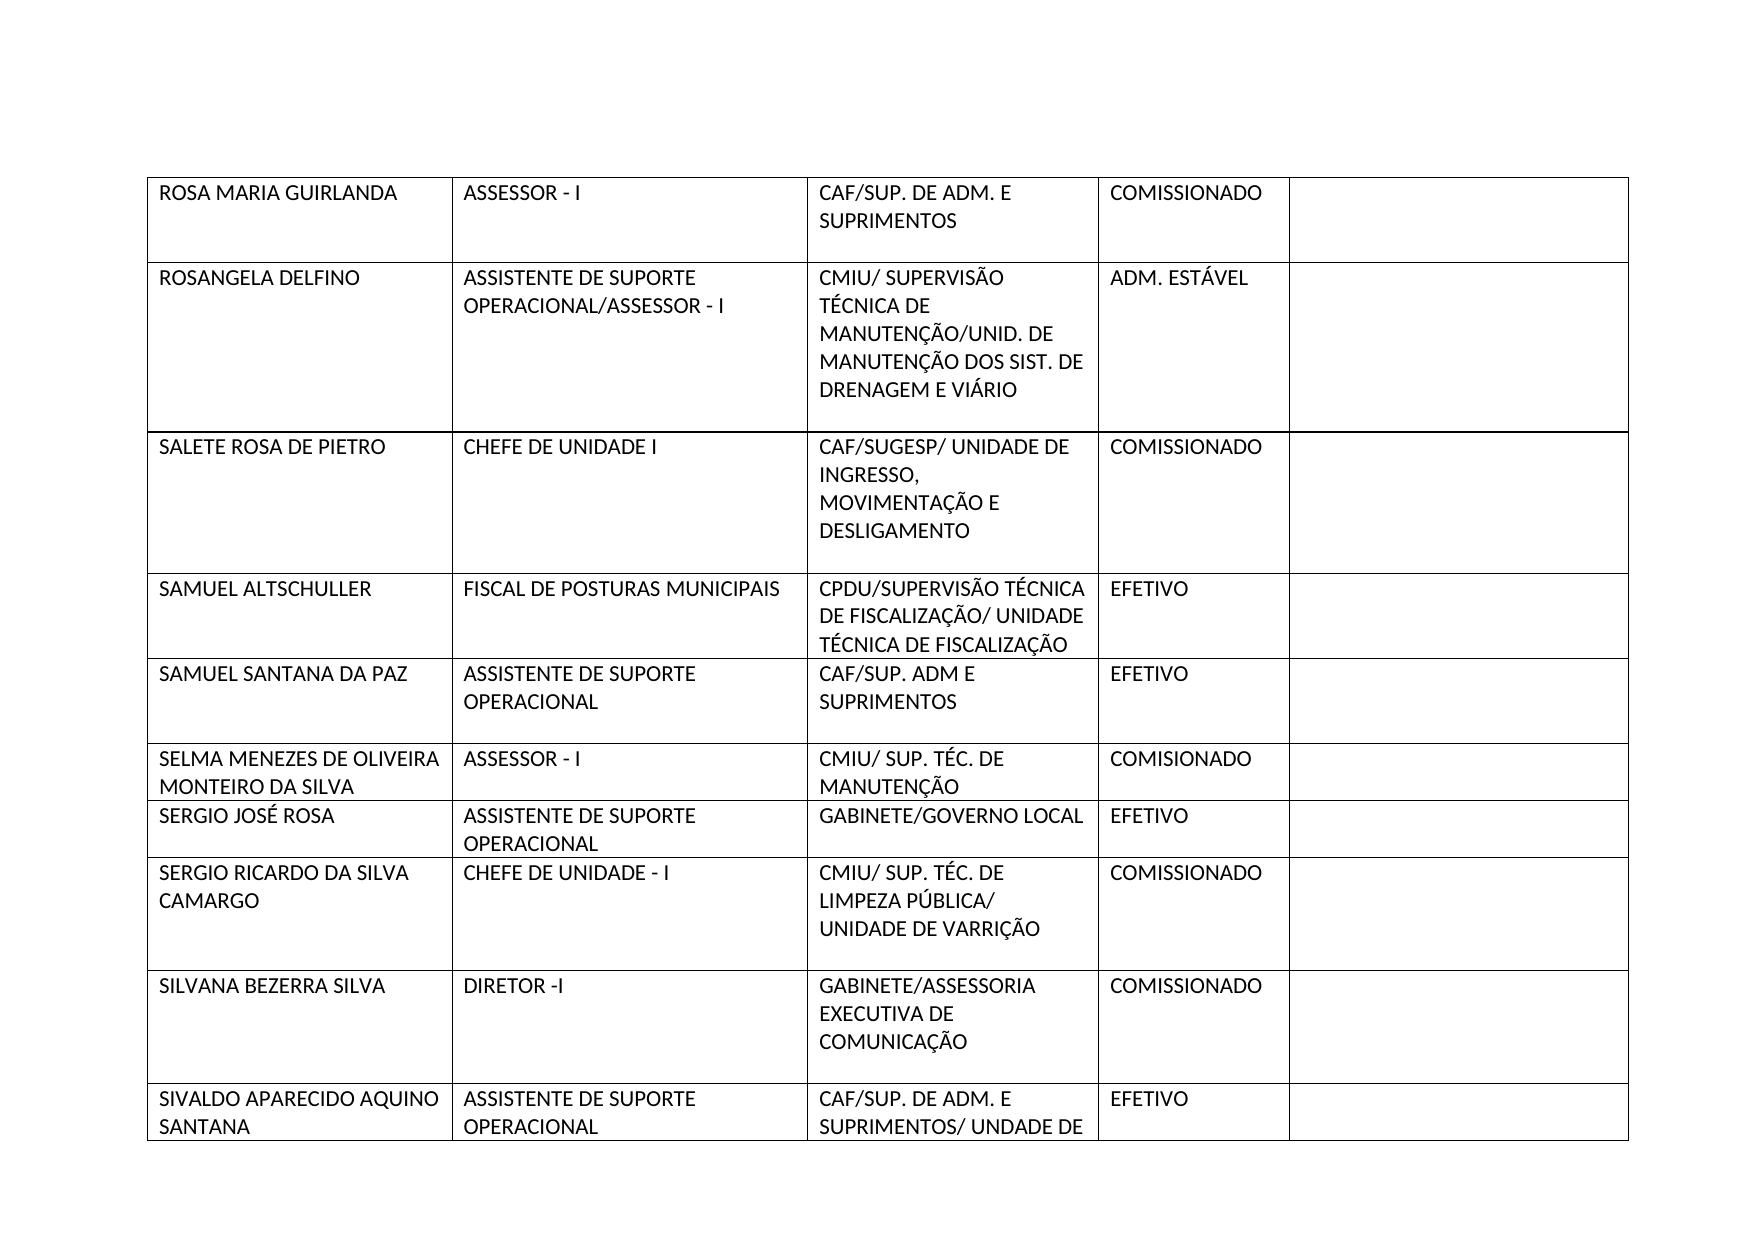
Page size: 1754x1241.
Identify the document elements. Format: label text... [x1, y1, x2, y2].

table_cell SERGIO JOSÉ ROSA [148, 801, 452, 857]
table_cell SILVANA BEZERRA SILVA [148, 971, 452, 1083]
table_cell SIVALDO APARECIDO AQUINO SANTANA [148, 1084, 452, 1140]
table_cell ROSANGELA DELFINO [148, 263, 452, 431]
table_cell ASSISTENTE DE SUPORTE OPERACIONAL/ASSESSOR - I [453, 263, 807, 431]
table_cell [1290, 574, 1628, 658]
table_cell ASSISTENTE DE SUPORTE OPERACIONAL [453, 801, 807, 857]
table_cell COMISSIONADO [1099, 433, 1289, 573]
table_cell CAF/SUP. DE ADM. E SUPRIMENTOS [808, 178, 1098, 262]
table_cell COMISSIONADO [1099, 971, 1289, 1083]
table_cell COMISSIONADO [1099, 858, 1289, 970]
table_cell [1290, 1084, 1628, 1140]
table_cell CAF/SUGESP/ UNIDADE DE INGRESSO, MOVIMENTAÇÃO E DESLIGAMENTO [808, 433, 1098, 573]
table_cell [1290, 263, 1628, 431]
table_cell SERGIO RICARDO DA SILVA CAMARGO [148, 858, 452, 970]
table_cell COMISIONADO [1099, 744, 1289, 800]
table_cell ASSISTENTE DE SUPORTE OPERACIONAL [453, 1084, 807, 1140]
table_cell EFETIVO [1099, 1084, 1289, 1140]
table_cell SAMUEL SANTANA DA PAZ [148, 659, 452, 743]
table_cell [1290, 178, 1628, 262]
table_cell SAMUEL ALTSCHULLER [148, 574, 452, 658]
table_cell [1290, 801, 1628, 857]
table_cell SELMA MENEZES DE OLIVEIRA MONTEIRO DA SILVA [148, 744, 452, 800]
table_cell ADM. ESTÁVEL [1099, 263, 1289, 431]
table_cell EFETIVO [1099, 659, 1289, 743]
table_cell CMIU/ SUPERVISÃO TÉCNICA DE MANUTENÇÃO/UNID. DE MANUTENÇÃO DOS SIST. DE DRENAGEM E VIÁRIO [808, 263, 1098, 431]
table_cell [1290, 858, 1628, 970]
table_cell [1290, 433, 1628, 573]
table_cell GABINETE/ASSESSORIA EXECUTIVA DE COMUNICAÇÃO [808, 971, 1098, 1083]
table_cell CAF/SUP. ADM E SUPRIMENTOS [808, 659, 1098, 743]
table_cell CHEFE DE UNIDADE - I [453, 858, 807, 970]
table_cell ROSA MARIA GUIRLANDA [148, 178, 452, 262]
table_cell ASSESSOR - I [453, 178, 807, 262]
table_cell SALETE ROSA DE PIETRO [148, 433, 452, 573]
table_cell CMIU/ SUP. TÉC. DE LIMPEZA PÚBLICA/ UNIDADE DE VARRIÇÃO [808, 858, 1098, 970]
table_cell CPDU/SUPERVISÃO TÉCNICA DE FISCALIZAÇÃO/ UNIDADE TÉCNICA DE FISCALIZAÇÃO [808, 574, 1098, 658]
table_cell DIRETOR -I [453, 971, 807, 1083]
table_cell EFETIVO [1099, 574, 1289, 658]
table_cell EFETIVO [1099, 801, 1289, 857]
table_cell [1290, 744, 1628, 800]
table_cell CHEFE DE UNIDADE I [453, 433, 807, 573]
table_cell [1290, 659, 1628, 743]
table_cell [1290, 971, 1628, 1083]
table_cell COMISSIONADO [1099, 178, 1289, 262]
table_cell CAF/SUP. DE ADM. E SUPRIMENTOS/ UNDADE DE [808, 1084, 1098, 1140]
table_cell CMIU/ SUP. TÉC. DE MANUTENÇÃO [808, 744, 1098, 800]
table_cell GABINETE/GOVERNO LOCAL [808, 801, 1098, 857]
table_cell FISCAL DE POSTURAS MUNICIPAIS [453, 574, 807, 658]
table_cell ASSISTENTE DE SUPORTE OPERACIONAL [453, 659, 807, 743]
table_cell ASSESSOR - I [453, 744, 807, 800]
